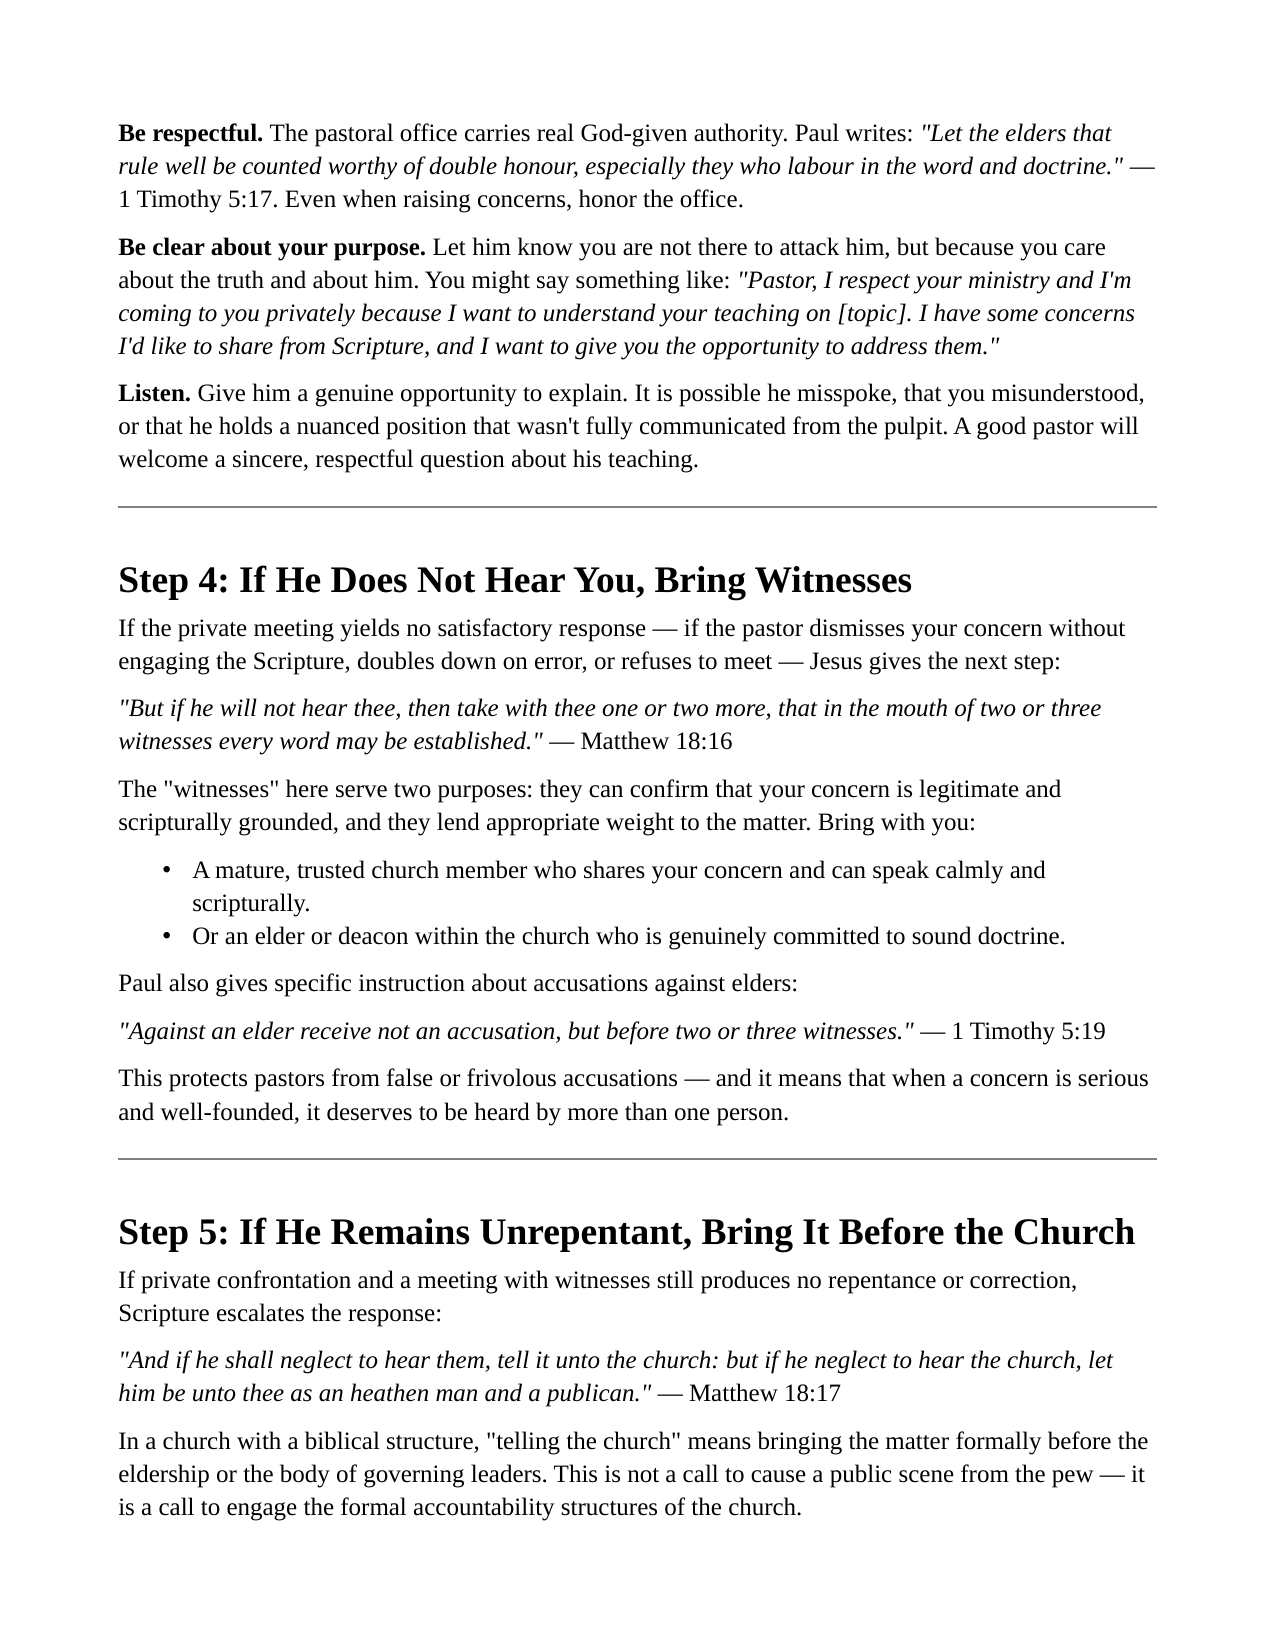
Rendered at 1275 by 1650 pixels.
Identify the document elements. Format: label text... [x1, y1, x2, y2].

text Be respectful. The pastoral office carries real God-given authority. Paul writes: "Let the elders that rule well be counted worthy of double honour, especially they who labour in the word and doctrine." — 1 Timothy 5:17. Even when raising concerns, honor the office. [118, 118, 1157, 213]
subtitle Step 4: If He Does Not Hear You, Bring Witnesses [118, 557, 1157, 600]
text "But if he will not hear thee, then take with thee one or two more, that in the mouth of two or three witnesses every word may be established." — Matthew 18:16 [118, 693, 1157, 755]
text Be clear about your purpose. Let him know you are not there to attack him, but because you care about the truth and about him. You might say something like: "Pastor, I respect your ministry and I'm coming to you privately because I want to understand your teaching on [topic]. I have some concerns I'd like to share from Scripture, and I want to give you the opportunity to address them." [118, 232, 1157, 359]
list A mature, trusted church member who shares your concern and can speak calmly and scripturally. [162, 855, 1157, 916]
text "Against an elder receive not an accusation, but before two or three witnesses." — 1 Timothy 5:19 [118, 1016, 1157, 1045]
text "And if he shall neglect to hear them, tell it unto the church: but if he neglect to hear the church, let him be unto thee as an heathen man and a publican." — Matthew 18:17 [118, 1346, 1157, 1407]
text Listen. Give him a genuine opportunity to explain. It is possible he misspoke, that you misunderstood, or that he holds a nuanced position that wasn't fully communicated from the pulpit. A good pastor will welcome a sincere, respectful question about his teaching. [118, 378, 1157, 473]
text In a church with a biblical structure, "telling the church" means bringing the matter formally before the eldership or the body of governing leaders. This is not a call to cause a public scene from the pew — it is a call to engage the formal accountability structures of the church. [118, 1426, 1157, 1521]
text This protects pastors from false or frivolous accusations — and it means that when a concern is serious and well-founded, it deserves to be heard by more than one person. [118, 1063, 1157, 1125]
text Paul also gives specific instruction about accusations against elders: [118, 968, 1157, 997]
text If private confrontation and a meeting with witnesses still produces no repentance or correction, Scripture escalates the response: [118, 1265, 1157, 1327]
text If the private meeting yields no satisfactory response — if the pastor dismisses your concern without engaging the Scripture, doubles down on error, or refuses to meet — Jesus gives the next step: [118, 613, 1157, 674]
list Or an elder or deacon within the church who is genuinely committed to sound doctrine. [162, 921, 1157, 949]
subtitle Step 5: If He Remains Unrepentant, Bring It Before the Church [118, 1209, 1157, 1252]
text The "witnesses" here serve two purposes: they can confirm that your concern is legitimate and scripturally grounded, and they lend appropriate weight to the matter. Bring with you: [118, 774, 1157, 836]
